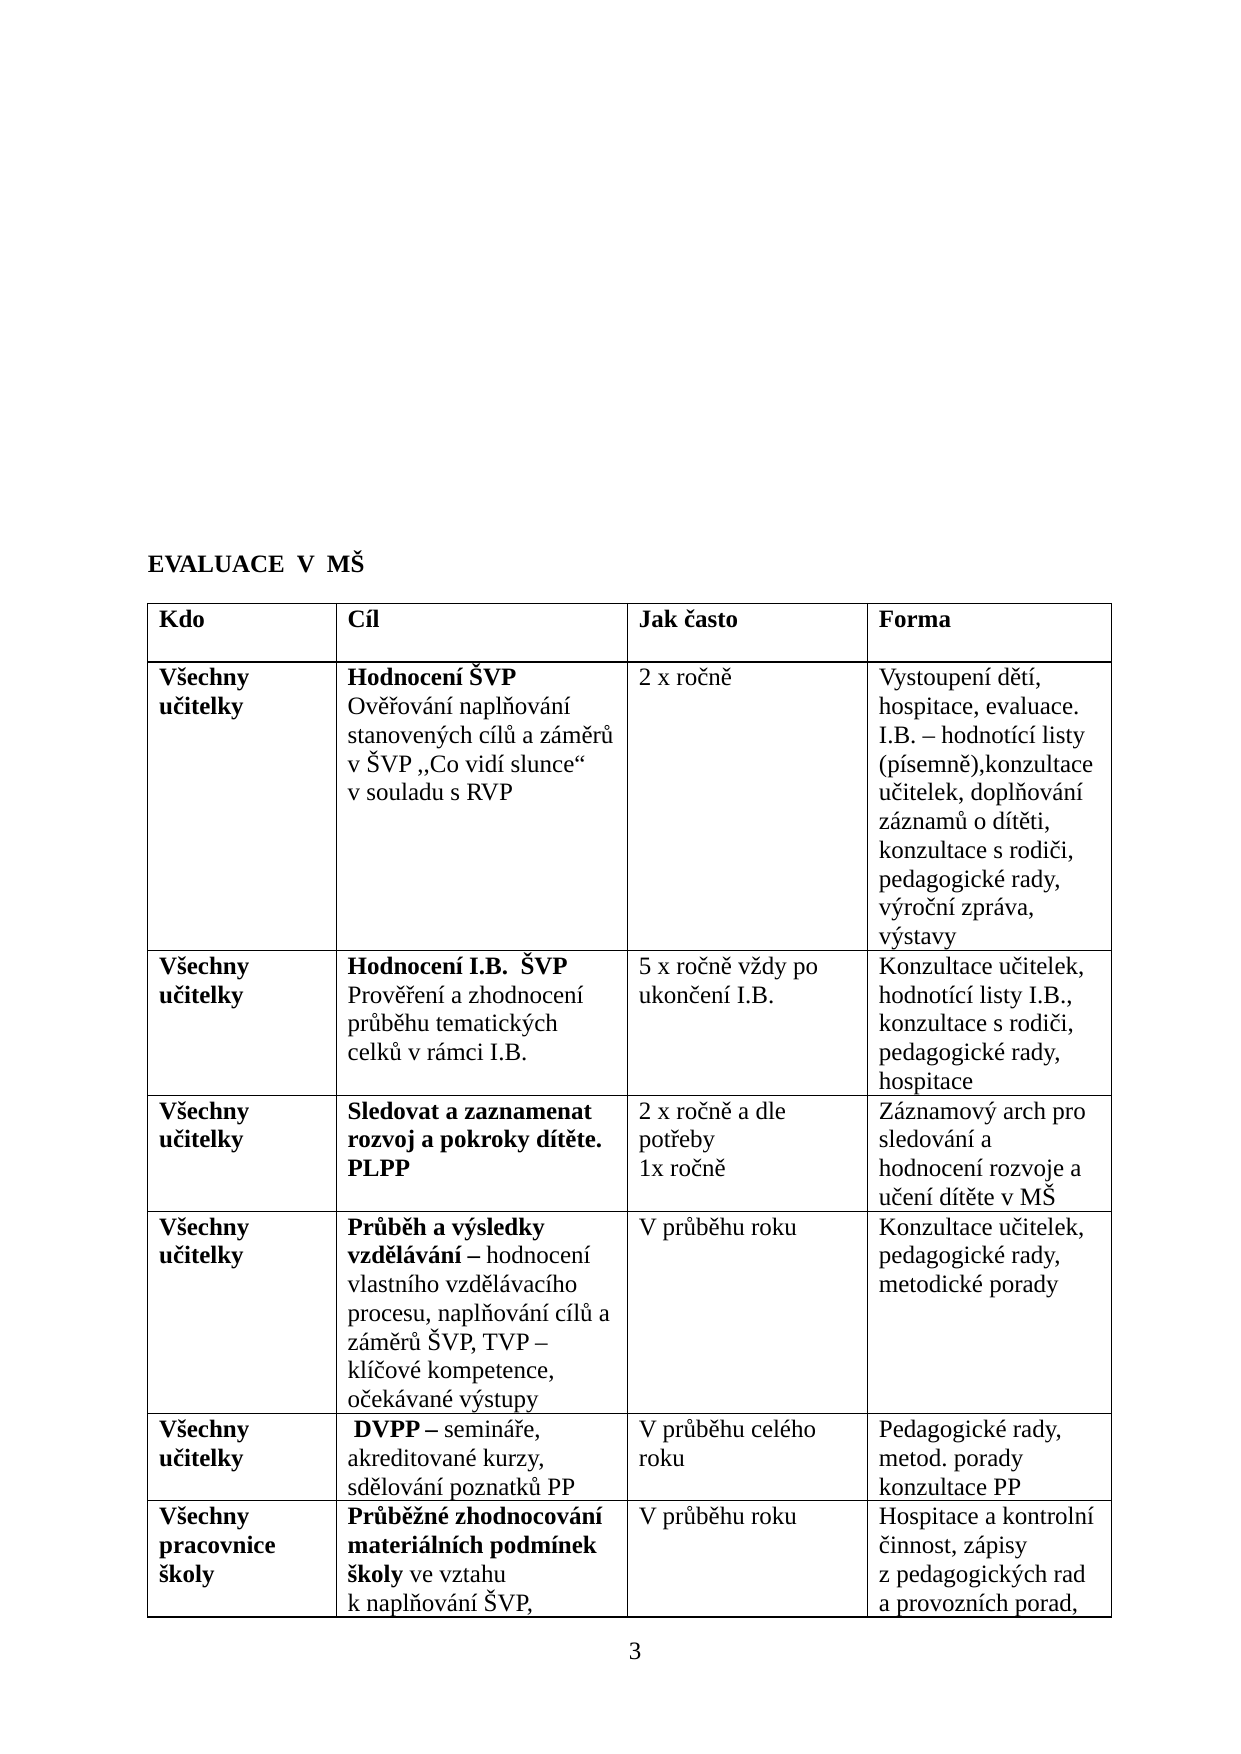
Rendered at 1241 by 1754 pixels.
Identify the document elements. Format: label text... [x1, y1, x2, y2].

table_cell 2 x ročně a dle potřeby 1x ročně [628, 1096, 867, 1211]
table_cell Záznamový arch pro sledování a hodnocení rozvoje a učení dítěte v MŠ [868, 1096, 1111, 1211]
table_cell Všechny pracovnice školy [148, 1501, 336, 1616]
table_cell Průběh a výsledky vzdělávání – hodnocení vlastního vzdělávacího procesu, naplňování cílů a záměrů ŠVP, TVP – klíčové kompetence, očekávané výstupy [337, 1212, 627, 1413]
table_cell Průběžné zhodnocování materiálních podmínek školy ve vztahu k naplňování ŠVP, [337, 1501, 627, 1616]
table_cell Všechny učitelky [148, 663, 336, 950]
table_cell Pedagogické rady, metod. porady konzultace PP [868, 1414, 1111, 1500]
table_cell DVPP – semináře, akreditované kurzy, sdělování poznatků PP [337, 1414, 627, 1500]
table_cell V průběhu roku [628, 1501, 867, 1616]
table_cell 5 x ročně vždy po ukončení I.B. [628, 951, 867, 1095]
table_cell Hospitace a kontrolní činnost, zápisy z pedagogických rad a provozních porad, [868, 1501, 1111, 1616]
table_cell Vystoupení dětí, hospitace, evaluace. I.B. – hodnotící listy (písemně),konzultace učitelek, doplňování záznamů o dítěti, konzultace s rodiči, pedagogické rady, výroční zpráva, výstavy [868, 663, 1111, 950]
table_cell Všechny učitelky [148, 1096, 336, 1211]
table_cell Hodnocení I.B. ŠVP Prověření a zhodnocení průběhu tematických celků v rámci I.B. [337, 951, 627, 1095]
table_cell Hodnocení ŠVP Ověřování naplňování stanovených cílů a záměrů v ŠVP ,,Co vidí slunce“ v souladu s RVP [337, 663, 627, 950]
table_cell Všechny učitelky [148, 951, 336, 1095]
table_header Kdo [148, 604, 336, 661]
table_header Cíl [337, 604, 627, 661]
text EVALUACE V MŠ [148, 549, 1122, 578]
table_cell 2 x ročně [628, 663, 867, 950]
table_header Forma [868, 604, 1111, 661]
table_header Jak často [628, 604, 867, 661]
table_cell V průběhu roku [628, 1212, 867, 1413]
table_cell Všechny učitelky [148, 1212, 336, 1413]
table_cell V průběhu celého roku [628, 1414, 867, 1500]
table_cell Sledovat a zaznamenat rozvoj a pokroky dítěte. PLPP [337, 1096, 627, 1211]
table_cell Konzultace učitelek, hodnotící listy I.B., konzultace s rodiči, pedagogické rady, hospitace [868, 951, 1111, 1095]
table_cell Konzultace učitelek, pedagogické rady, metodické porady [868, 1212, 1111, 1413]
table_cell Všechny učitelky [148, 1414, 336, 1500]
